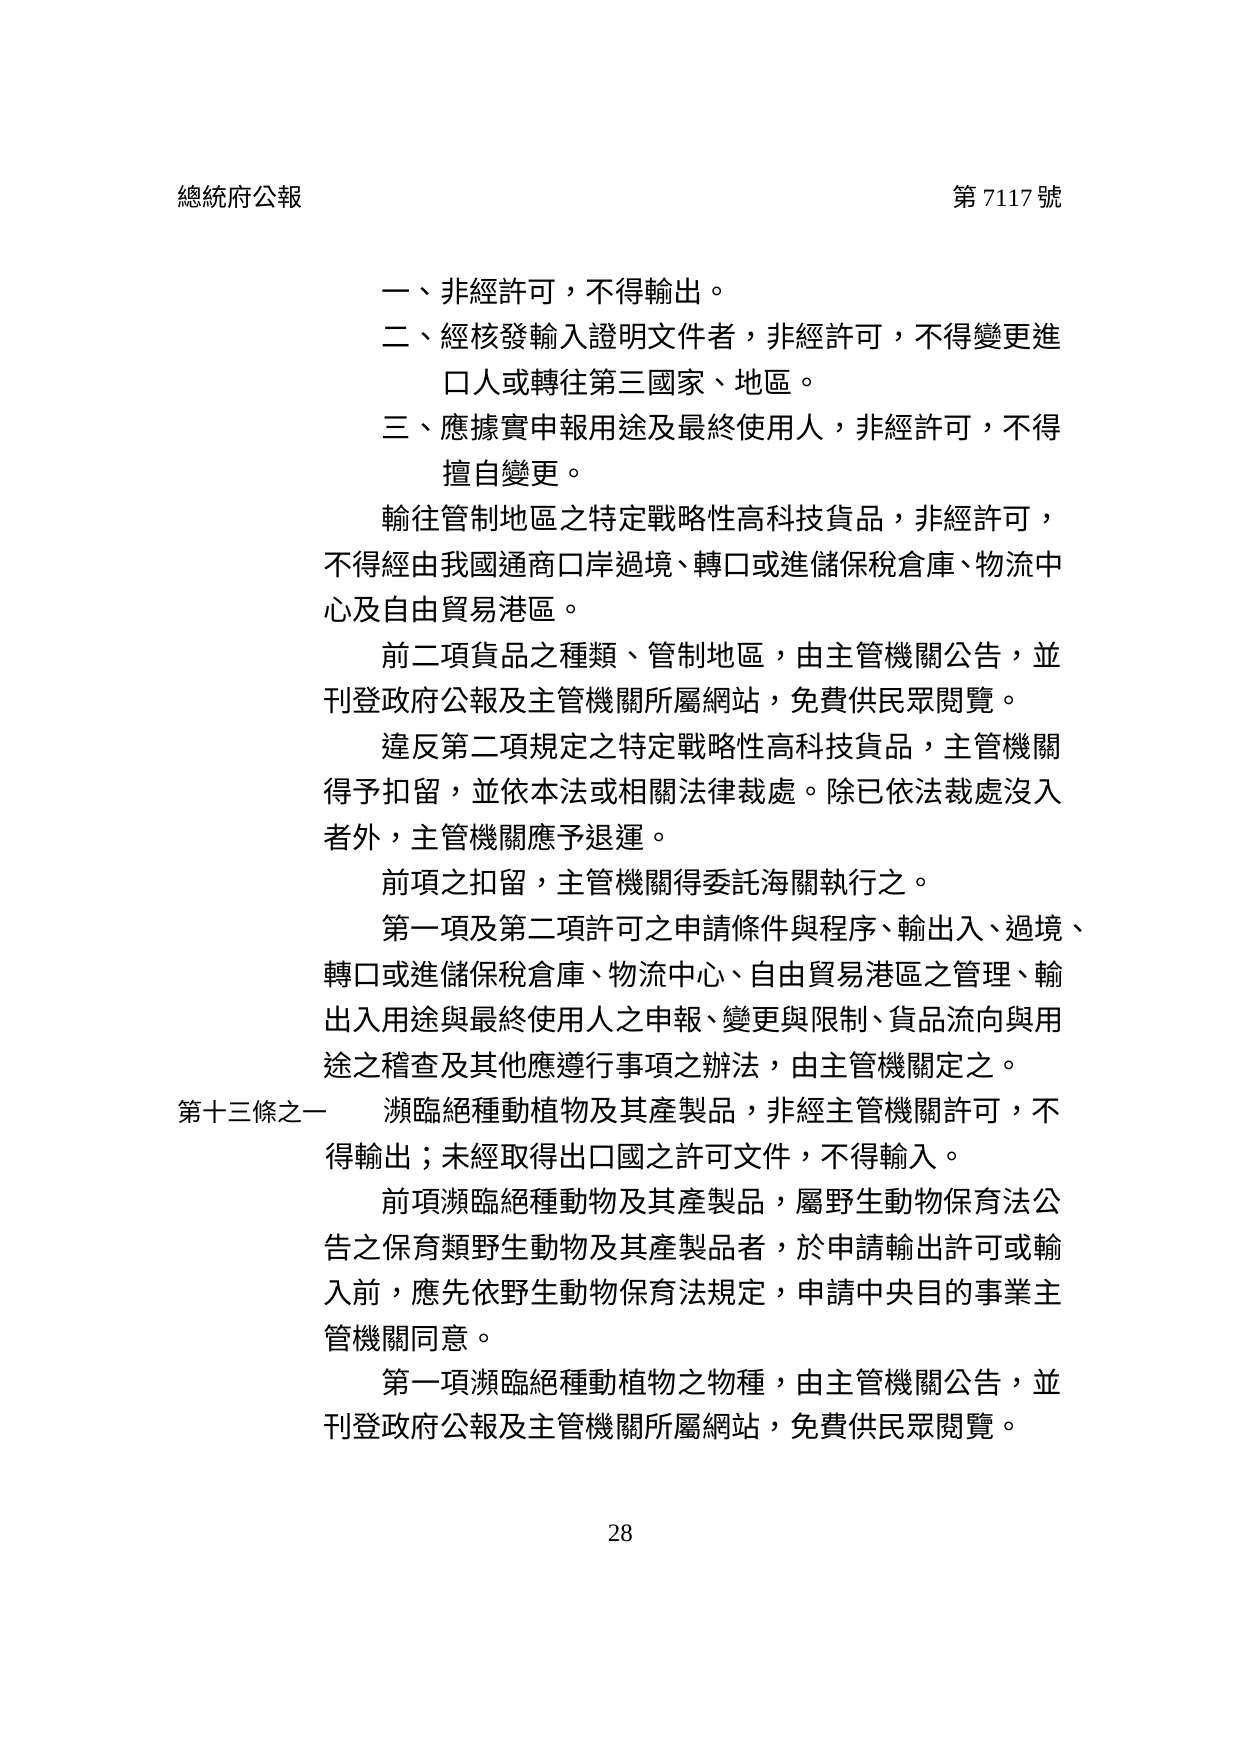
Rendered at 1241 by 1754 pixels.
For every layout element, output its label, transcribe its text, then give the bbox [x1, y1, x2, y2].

text 輸往管制地區之特定戰略性高科技貨品，非經許可，不得經由我國通商口岸過境、轉口或進儲保稅倉庫、物流中心及自由貿易港區。 [323, 493, 1063, 630]
text 第一項及第二項許可之申請條件與程序、輸出入、過境、轉口或進儲保稅倉庫、物流中心、自由貿易港區之管理、輸出入用途與最終使用人之申報、變更與限制、貨品流向與用途之稽查及其他應遵行事項之辦法，由主管機關定之。 [323, 903, 1063, 1085]
text 前項瀕臨絕種動物及其產製品，屬野生動物保育法公告之保育類野生動物及其產製品者，於申請輸出許可或輸入前，應先依野生動物保育法規定，申請中央目的事業主管機關同意。 [323, 1176, 1063, 1358]
text 違反第二項規定之特定戰略性高科技貨品，主管機關得予扣留，並依本法或相關法律裁處。除已依法裁處沒入者外，主管機關應予退運。 [323, 721, 1063, 858]
text 三、應據實申報用途及最終使用人，非經許可，不得擅自變更。 [381, 402, 1063, 493]
text 第十三條之一 瀕臨絕種動植物及其產製品，非經主管機關許可，不得輸出；未經取得出口國之許可文件，不得輸入。 [177, 1085, 1063, 1176]
text 二、經核發輸入證明文件者，非經許可，不得變更進口人或轉往第三國家、地區。 [381, 311, 1063, 402]
text 一、非經許可，不得輸出。 [381, 266, 1063, 311]
text 前二項貨品之種類、管制地區，由主管機關公告，並刊登政府公報及主管機關所屬網站，免費供民眾閱覽。 [323, 630, 1063, 721]
text 第一項瀕臨絕種動植物之物種，由主管機關公告，並刊登政府公報及主管機關所屬網站，免費供民眾閱覽。 [323, 1358, 1063, 1446]
text 前項之扣留，主管機關得委託海關執行之。 [323, 858, 1063, 903]
